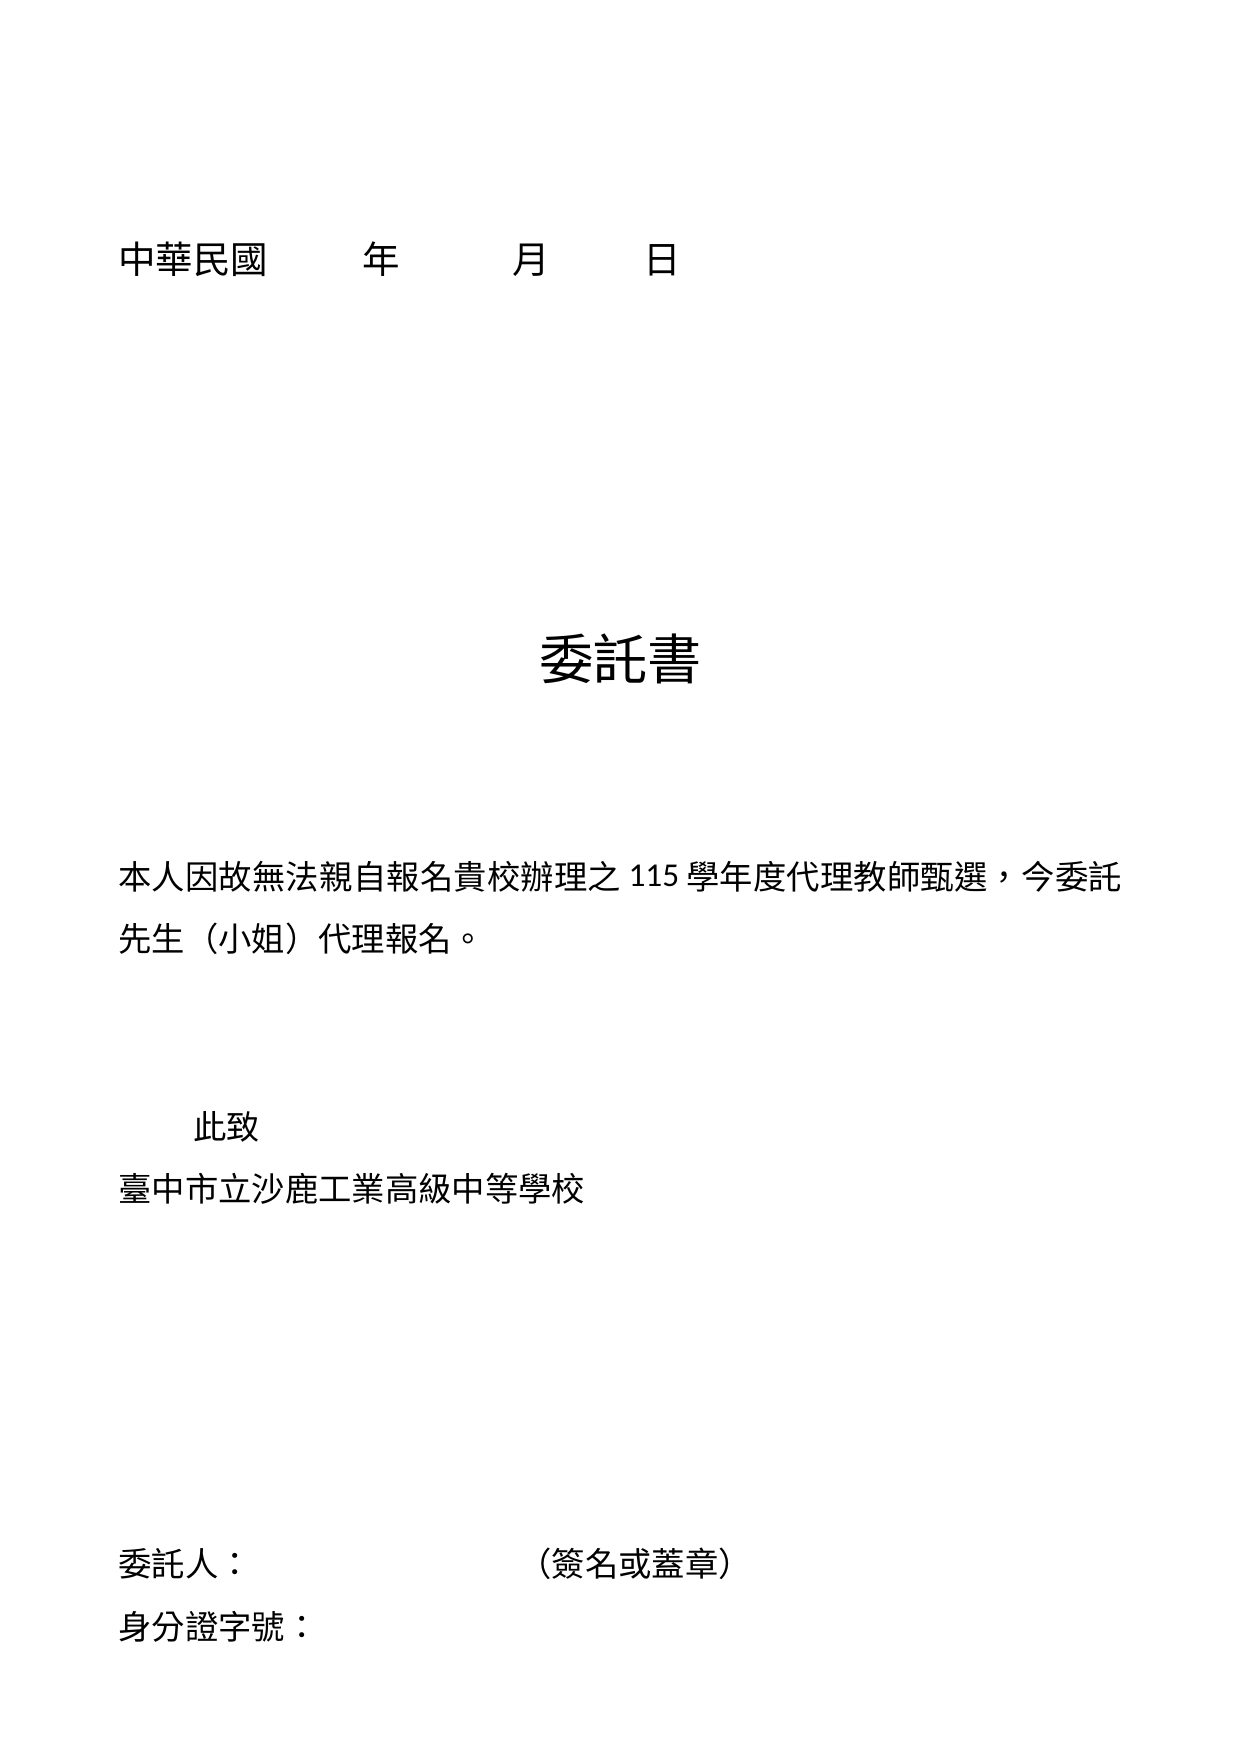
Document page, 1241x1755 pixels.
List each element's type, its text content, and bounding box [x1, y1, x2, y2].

text 此致 [118, 1083, 1122, 1146]
text 本人因故無法親自報名貴校辦理之115學年度代理教師甄選，今委託 先生（小姐）代理報名。 [118, 833, 1122, 958]
text 臺中市立沙鹿工業高級中等學校 [118, 1146, 1122, 1208]
text 身分證字號： [118, 1583, 1122, 1646]
text 委託人： （簽名或蓋章） [118, 1521, 1122, 1583]
text 中華民國 年 月 日 [118, 246, 1122, 281]
text 委託書 [118, 583, 1122, 708]
